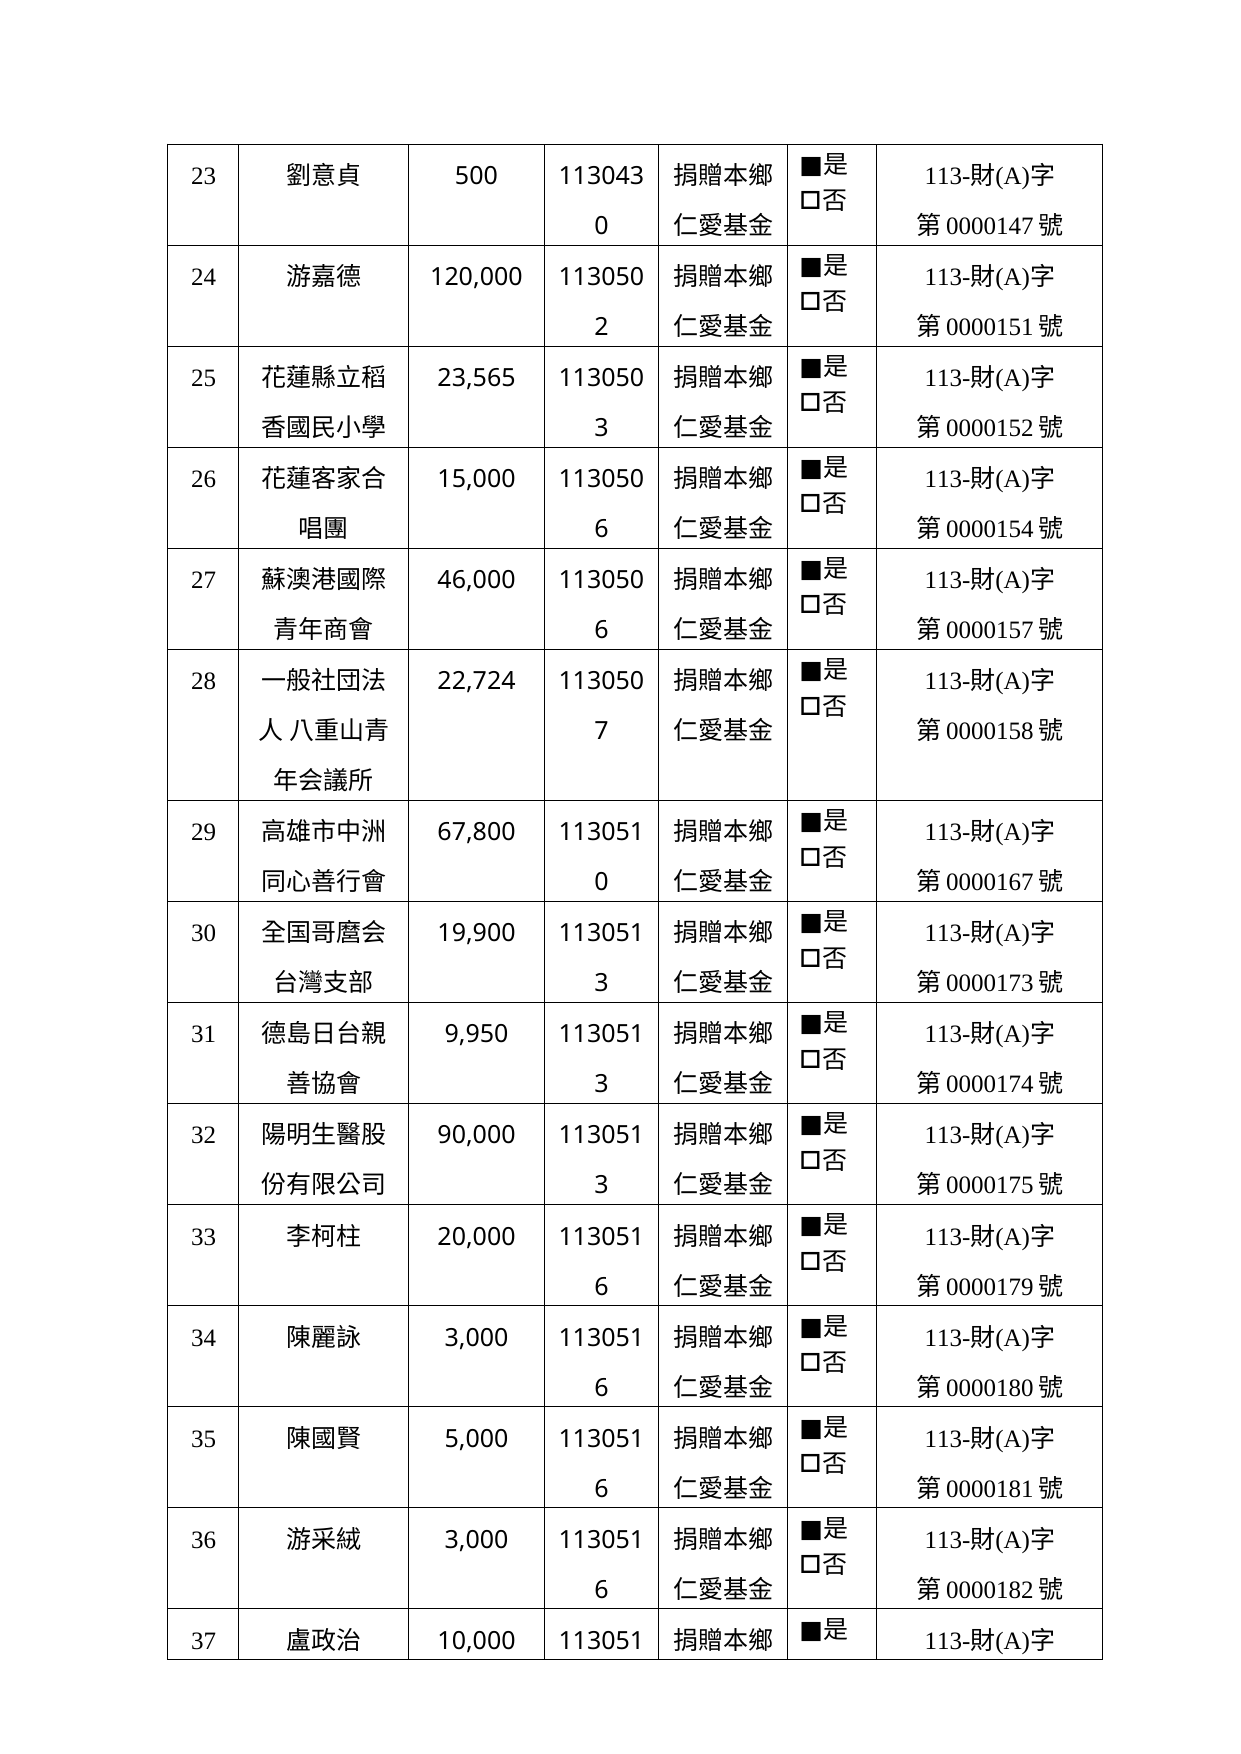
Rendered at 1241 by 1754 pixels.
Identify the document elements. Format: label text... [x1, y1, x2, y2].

table_cell ■是 否 [788, 347, 876, 447]
table_cell 3,000 [409, 1508, 544, 1608]
table_cell ■是 否 [788, 1104, 876, 1204]
table_cell 10,000 [409, 1609, 544, 1659]
table_cell 34 [168, 1306, 238, 1406]
table_cell ■是 否 [788, 549, 876, 649]
table_cell 46,000 [409, 549, 544, 649]
table_cell 1130516 [545, 1306, 658, 1406]
table_cell 113-財(A)字 第0000157號 [877, 549, 1102, 649]
table_cell ■是 否 [788, 1003, 876, 1103]
table_cell 游采絨 [239, 1508, 408, 1608]
table_cell 1130516 [545, 1205, 658, 1305]
table_cell 33 [168, 1205, 238, 1305]
table_cell 22,724 [409, 650, 544, 800]
table_cell 113-財(A)字 第0000152號 [877, 347, 1102, 447]
table_cell 20,000 [409, 1205, 544, 1305]
table_cell 捐贈本鄉仁愛基金 [659, 549, 787, 649]
table_cell 26 [168, 448, 238, 548]
table_cell ■是 否 [788, 1407, 876, 1507]
table_cell 捐贈本鄉仁愛基金 [659, 801, 787, 901]
table_cell 1130513 [545, 1003, 658, 1103]
table_cell 67,800 [409, 801, 544, 901]
table_cell 1130516 [545, 1508, 658, 1608]
table_cell 113-財(A)字 第0000174號 [877, 1003, 1102, 1103]
table_cell 30 [168, 902, 238, 1002]
table_cell 113-財(A)字 第0000182號 [877, 1508, 1102, 1608]
table_cell 113-財(A)字 第0000179號 [877, 1205, 1102, 1305]
table_cell 一般社団法人 八重山青年会議所 [239, 650, 408, 800]
table_cell 全国哥麿会台灣支部 [239, 902, 408, 1002]
table_cell 陽明生醫股份有限公司 [239, 1104, 408, 1204]
table_cell ■是 否 [788, 902, 876, 1002]
table_cell 捐贈本鄉仁愛基金 [659, 448, 787, 548]
table_cell 113-財(A)字 第0000154號 [877, 448, 1102, 548]
table_cell 27 [168, 549, 238, 649]
table_cell 23,565 [409, 347, 544, 447]
table_cell 高雄市中洲同心善行會 [239, 801, 408, 901]
table_cell 捐贈本鄉仁愛基金 [659, 347, 787, 447]
table_cell ■是 [788, 1609, 876, 1659]
table_cell 1130516 [545, 1407, 658, 1507]
table_cell ■是 否 [788, 246, 876, 346]
table_cell 1130506 [545, 549, 658, 649]
table_cell 113-財(A)字 第0000173號 [877, 902, 1102, 1002]
table_cell 15,000 [409, 448, 544, 548]
table_cell 李柯柱 [239, 1205, 408, 1305]
table_cell 36 [168, 1508, 238, 1608]
table_cell ■是 否 [788, 145, 876, 244]
table_cell 23 [168, 145, 238, 244]
table_cell 113-財(A)字 第0000158號 [877, 650, 1102, 800]
table_cell 3,000 [409, 1306, 544, 1406]
table_cell 1130430 [545, 145, 658, 244]
table_cell 1130502 [545, 246, 658, 346]
table_cell 19,900 [409, 902, 544, 1002]
table_cell 盧政治 [239, 1609, 408, 1659]
table_cell ■是 否 [788, 650, 876, 800]
table_cell 捐贈本鄉 [659, 1609, 787, 1659]
table_cell 35 [168, 1407, 238, 1507]
table_cell 陳麗詠 [239, 1306, 408, 1406]
table_cell 37 [168, 1609, 238, 1659]
table_cell 捐贈本鄉仁愛基金 [659, 1104, 787, 1204]
table_cell 蘇澳港國際青年商會 [239, 549, 408, 649]
table_cell 捐贈本鄉仁愛基金 [659, 1306, 787, 1406]
table_cell 113-財(A)字 第0000167號 [877, 801, 1102, 901]
table_cell 1130510 [545, 801, 658, 901]
table_cell 5,000 [409, 1407, 544, 1507]
table_cell 1130513 [545, 902, 658, 1002]
table_cell 31 [168, 1003, 238, 1103]
table_cell 500 [409, 145, 544, 244]
table_cell 劉意貞 [239, 145, 408, 244]
table_cell 捐贈本鄉仁愛基金 [659, 1003, 787, 1103]
table_cell 捐贈本鄉仁愛基金 [659, 246, 787, 346]
table_cell 113-財(A)字 第0000151號 [877, 246, 1102, 346]
table_cell 陳國賢 [239, 1407, 408, 1507]
table_cell 捐贈本鄉仁愛基金 [659, 650, 787, 800]
table_cell 捐贈本鄉仁愛基金 [659, 1205, 787, 1305]
table_cell 113-財(A)字 第0000147號 [877, 145, 1102, 244]
table_cell 25 [168, 347, 238, 447]
table_cell ■是 否 [788, 801, 876, 901]
table_cell 32 [168, 1104, 238, 1204]
table_cell 113-財(A)字 第0000175號 [877, 1104, 1102, 1204]
table_cell 29 [168, 801, 238, 901]
table_cell 花蓮縣立稻香國民小學 [239, 347, 408, 447]
table_cell 花蓮客家合唱團 [239, 448, 408, 548]
table_cell 捐贈本鄉仁愛基金 [659, 902, 787, 1002]
table_cell ■是 否 [788, 1508, 876, 1608]
table_cell 90,000 [409, 1104, 544, 1204]
table_cell 9,950 [409, 1003, 544, 1103]
table_cell 24 [168, 246, 238, 346]
table_cell ■是 否 [788, 448, 876, 548]
table_cell 113-財(A)字 [877, 1609, 1102, 1659]
table_cell 捐贈本鄉仁愛基金 [659, 145, 787, 244]
table_cell 28 [168, 650, 238, 800]
table_cell 德島日台親善協會 [239, 1003, 408, 1103]
table_cell ■是 否 [788, 1205, 876, 1305]
table_cell ■是 否 [788, 1306, 876, 1406]
table_cell 113-財(A)字 第0000181號 [877, 1407, 1102, 1507]
table_cell 1130513 [545, 1104, 658, 1204]
table_cell 113051 [545, 1609, 658, 1659]
table_cell 1130506 [545, 448, 658, 548]
table_cell 113-財(A)字 第0000180號 [877, 1306, 1102, 1406]
table_cell 捐贈本鄉仁愛基金 [659, 1407, 787, 1507]
table_cell 1130503 [545, 347, 658, 447]
table_cell 120,000 [409, 246, 544, 346]
table_cell 游嘉德 [239, 246, 408, 346]
table_cell 捐贈本鄉仁愛基金 [659, 1508, 787, 1608]
table_cell 1130507 [545, 650, 658, 800]
